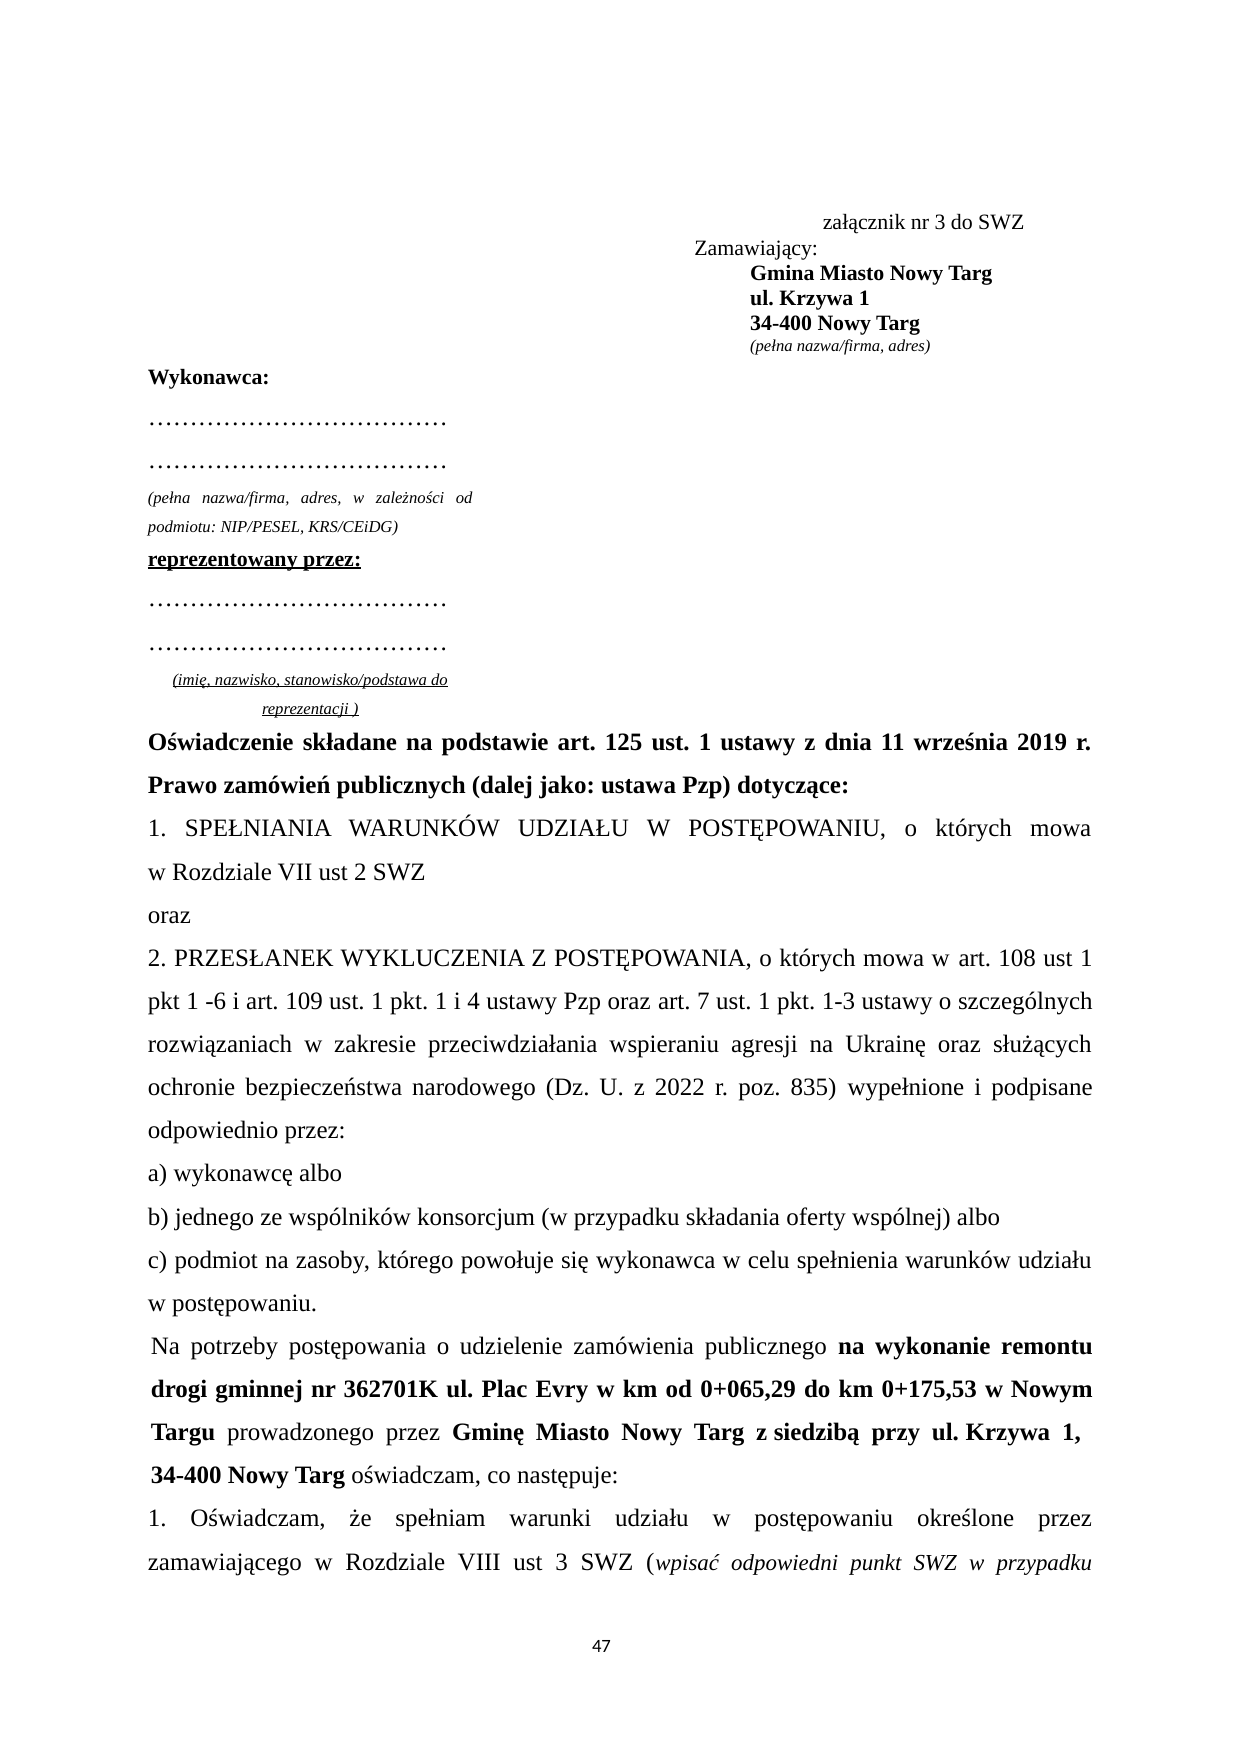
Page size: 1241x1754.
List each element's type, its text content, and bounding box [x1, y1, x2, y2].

text 34-400 Nowy Targ [750, 310, 1093, 335]
text Zamawiający: [694, 234, 1093, 260]
text a) wykonawcę albo [148, 1158, 1093, 1187]
text (pełna nazwa/firma, adres, w zależności od podmiotu: NIP/PESEL, KRS/CEiDG) [148, 488, 472, 536]
text 1. SPEŁNIANIA WARUNKÓW UDZIAŁU W POSTĘPOWANIU, o których mowa w Rozdziale VII ust 2 SWZ [148, 813, 1093, 885]
text ul. Krzywa 1 [750, 285, 1093, 310]
text oraz [148, 900, 1093, 928]
text b) jednego ze wspólników konsorcjum (w przypadku składania oferty wspólnej) albo [148, 1202, 1093, 1230]
text ……………………………………………………………… [148, 583, 472, 655]
text 2. PRZESŁANEK WYKLUCZENIA Z POSTĘPOWANIA, o których mowa w art. 108 ust 1 pkt 1 -6 i art. 109 ust. 1 pkt. 1 i 4 ustawy Pzp oraz art. 7 ust. 1 pkt. 1-3 ustawy o szczególnych rozwiązaniach w zakresie przeciwdziałania wspieraniu agresji na Ukrainę oraz służących ochronie bezpieczeństwa narodowego (Dz. U. z 2022 r. poz. 835) wypełnione i podpisane odpowiednio przez: [148, 943, 1093, 1144]
text Gmina Miasto Nowy Targ [750, 260, 1093, 285]
text ……………………………………………………………… [148, 402, 472, 474]
text załącznik nr 3 do SWZ [694, 209, 1093, 234]
text 1. Oświadczam, że spełniam warunki udziału w postępowaniu określone przez zamawiającego w Rozdziale VIII ust 3 SWZ (wpisać odpowiedni punkt SWZ w przypadku [148, 1503, 1093, 1575]
text Na potrzeby postępowania o udzielenie zamówienia publicznego na wykonanie remontu drogi gminnej nr 362701K ul. Plac Evry w km od 0+065,29 do km 0+175,53 w Nowym Targu prowadzonego przez Gminę Miasto Nowy Targ z siedzibą przy ul. Krzywa 1, 34-400 Nowy Targ oświadczam, co następuje: [151, 1331, 1093, 1489]
text Oświadczenie składane na podstawie art. 125 ust. 1 ustawy z dnia 11 września 2019 r. Prawo zamówień publicznych (dalej jako: ustawa Pzp) dotyczące: [148, 727, 1093, 799]
text c) podmiot na zasoby, którego powołuje się wykonawca w celu spełnienia warunków udziału w postępowaniu. [148, 1245, 1093, 1317]
text (imię, nazwisko, stanowisko/podstawa do reprezentacji ) [148, 670, 472, 718]
text (pełna nazwa/firma, adres) [750, 335, 1093, 354]
text Wykonawca: [148, 364, 1093, 389]
text reprezentowany przez: [148, 546, 1093, 571]
